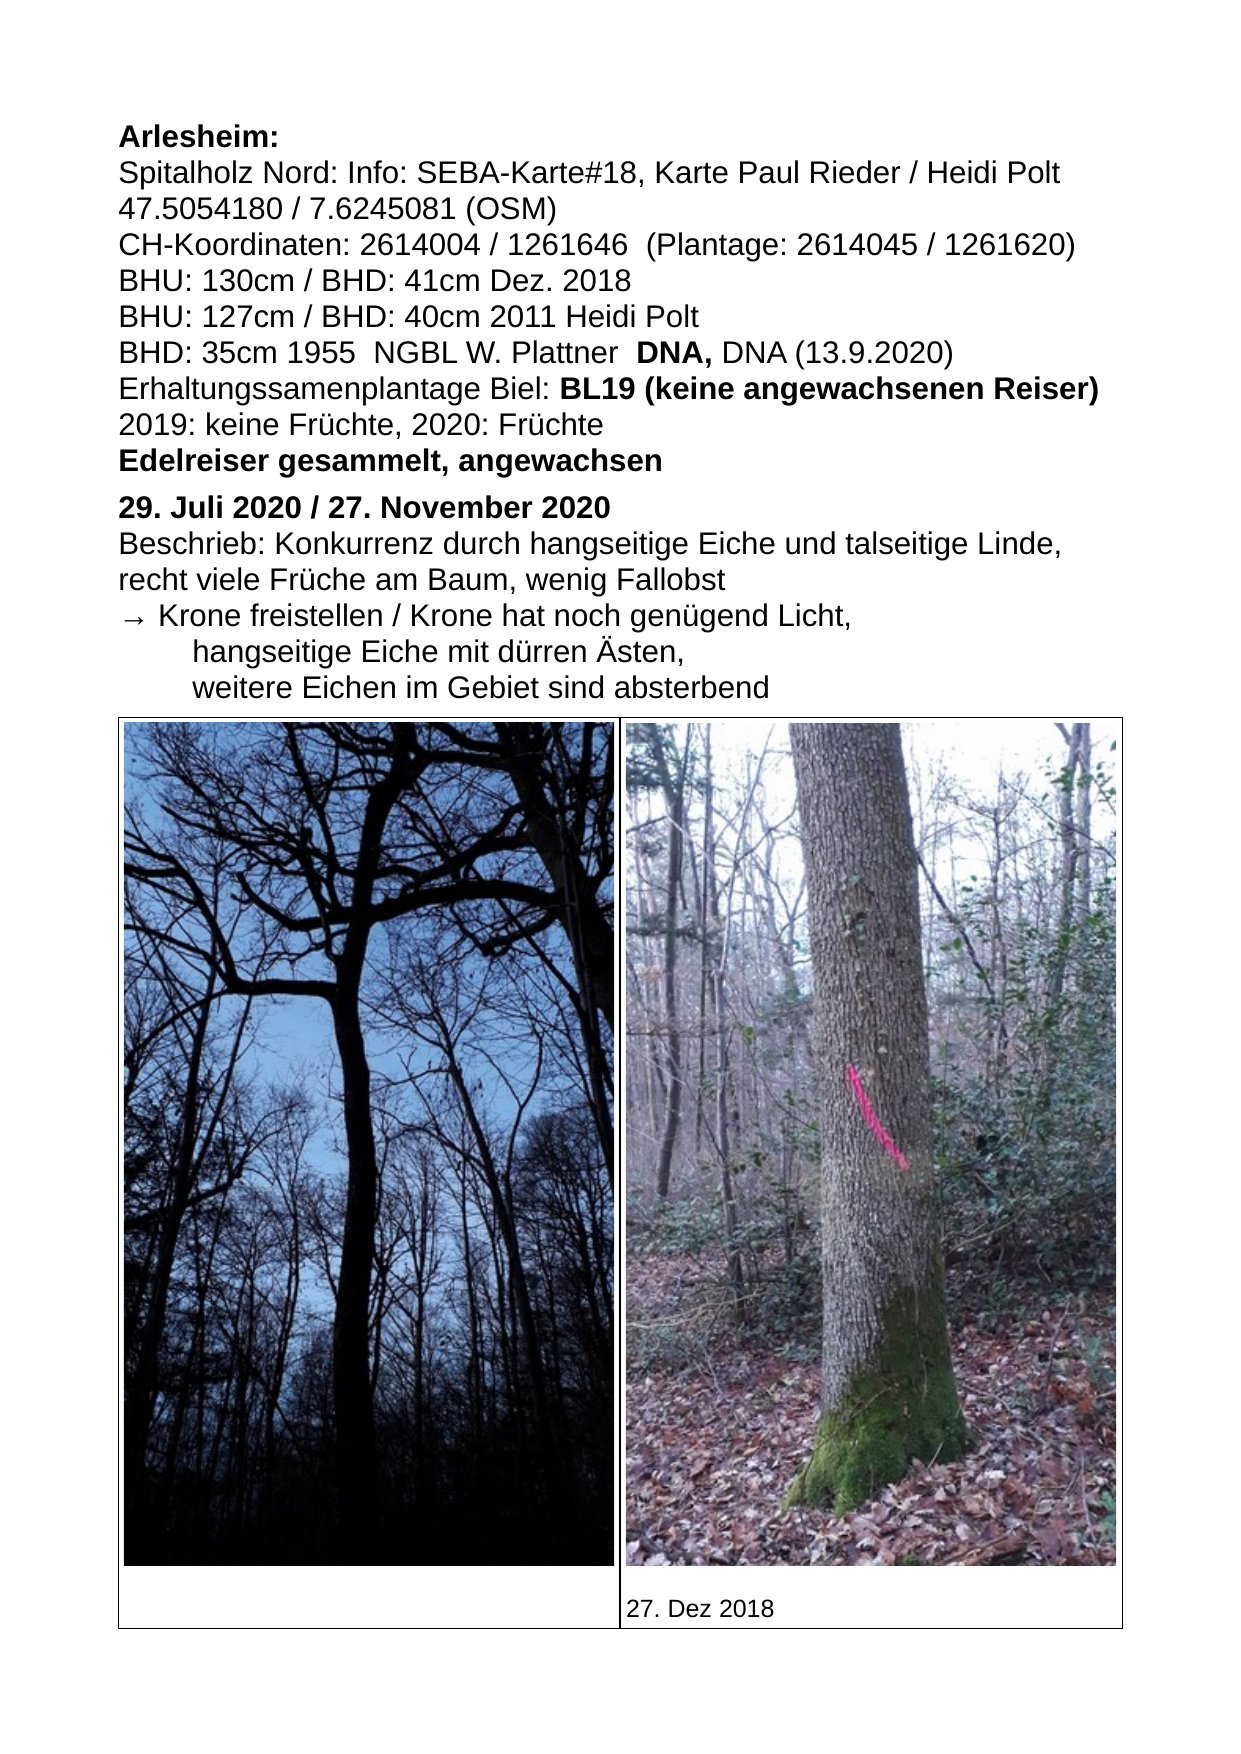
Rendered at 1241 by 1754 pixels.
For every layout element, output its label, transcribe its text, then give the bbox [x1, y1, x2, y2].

text Erhaltungssamenplantage Biel: BL19 (keine angewachsenen Reiser) [118, 370, 1122, 406]
text CH-Koordinaten: 2614004 / 1261646 (Plantage: 2614045 / 1261620) [118, 226, 1122, 262]
text Spitalholz Nord: Info: SEBA-Karte#18, Karte Paul Rieder / Heidi Polt [118, 154, 1122, 190]
table_header 27. Dez 2018 [119, 718, 619, 1628]
text 2019: keine Früchte, 2020: Früchte [118, 406, 1122, 442]
text BHU: 130cm / BHD: 41cm Dez. 2018 [118, 262, 1122, 298]
text Beschrieb: Konkurrenz durch hangseitige Eiche und talseitige Linde, recht viele Früche am Baum, wenig Fallobst [118, 525, 1122, 597]
text 47.5054180 / 7.6245081 (OSM) [118, 190, 1122, 226]
text BHU: 127cm / BHD: 40cm 2011 Heidi Polt [118, 298, 1122, 334]
text Arlesheim: [118, 118, 1122, 154]
text Edelreiser gesammelt, angewachsen [118, 442, 1122, 477]
text hangseitige Eiche mit dürren Ästen, [118, 633, 1122, 669]
text 29. Juli 2020 / 27. November 2020 [118, 489, 1122, 525]
table_header 27. Dez 2018 [621, 718, 1122, 1628]
text weitere Eichen im Gebiet sind absterbend [118, 669, 1122, 705]
picture [123, 722, 615, 1566]
picture [625, 723, 1117, 1566]
text BHD: 35cm 1955 NGBL W. Plattner DNA, DNA (13.9.2020) [118, 334, 1122, 370]
text → Krone freistellen / Krone hat noch genügend Licht, [118, 597, 1122, 633]
